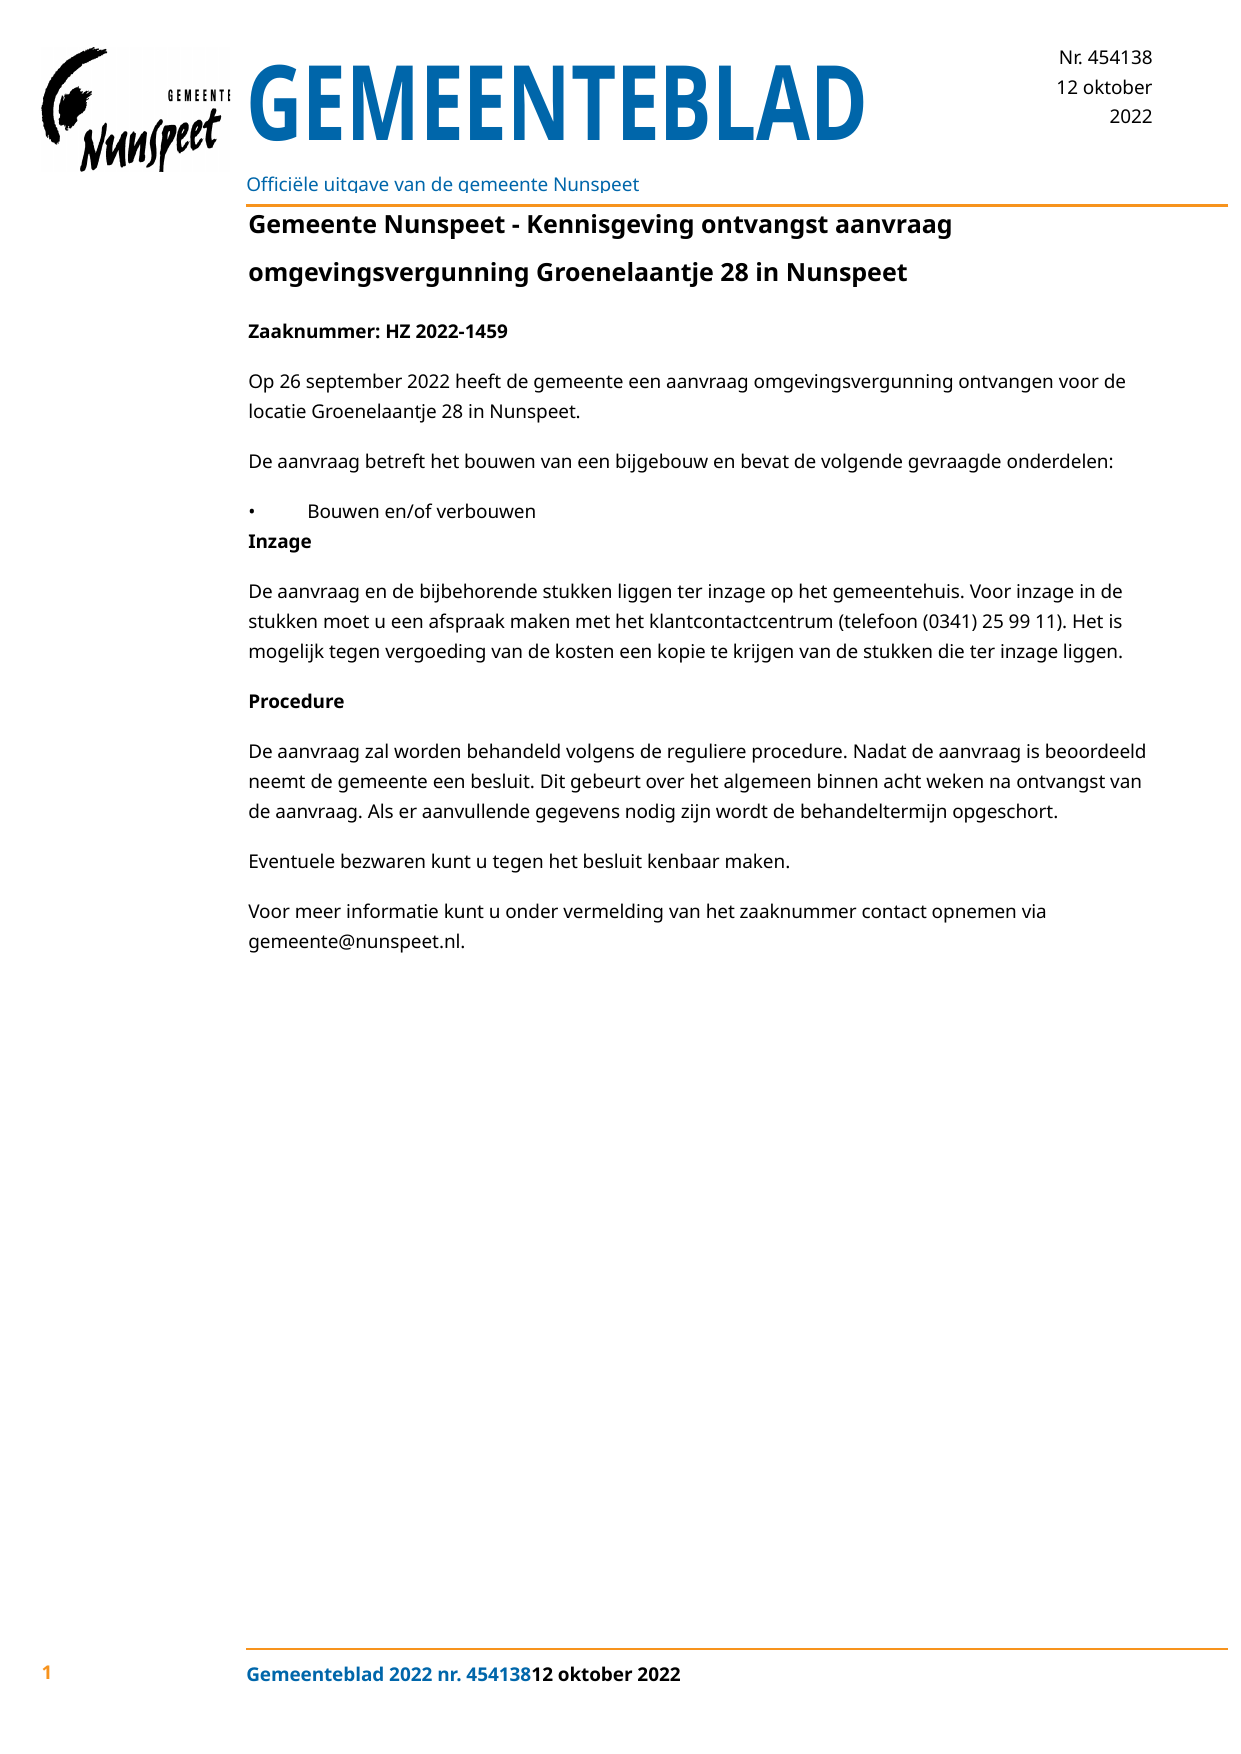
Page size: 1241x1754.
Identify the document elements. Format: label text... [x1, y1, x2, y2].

text Zaaknummer: HZ 2022-1459 [248, 318, 1152, 344]
text De aanvraag zal worden behandeld volgens de reguliere procedure. Nadat de aanvraag is beoordeeld neemt de gemeente een besluit. Dit gebeurt over het algemeen binnen acht weken na ontvangst van de aanvraag. Als er aanvullende gegevens nodig zijn wordt de behandeltermijn opgeschort. [248, 739, 1152, 824]
text De aanvraag betreft het bouwen van een bijgebouw en bevat de volgende gevraagde onderdelen: [248, 448, 1152, 474]
text Voor meer informatie kunt u onder vermelding van het zaaknummer contact opnemen via gemeente@nunspeet.nl. [248, 899, 1152, 954]
text De aanvraag en de bijbehorende stukken liggen ter inzage op het gemeentehuis. Voor inzage in de stukken moet u een afspraak maken met het klantcontactcentrum (telefoon (0341) 25 99 11). Het is mogelijk tegen vergoeding van de kosten een kopie te krijgen van de stukken die ter inzage liggen. [248, 579, 1152, 664]
text Gemeente Nunspeet - Kennisgeving ontvangst aanvraag omgevingsvergunning Groenelaantje 28 in Nunspeet [248, 207, 1152, 288]
text Op 26 september 2022 heeft de gemeente een aanvraag omgevingsvergunning ontvangen voor de locatie Groenelaantje 28 in Nunspeet. [248, 368, 1152, 424]
picture [41, 47, 231, 172]
text Eventuele bezwaren kunt u tegen het besluit kenbaar maken. [248, 848, 1152, 874]
text Inzage [248, 528, 1152, 554]
list Bouwen en/of verbouwen [248, 499, 1152, 524]
text Procedure [248, 688, 1152, 714]
